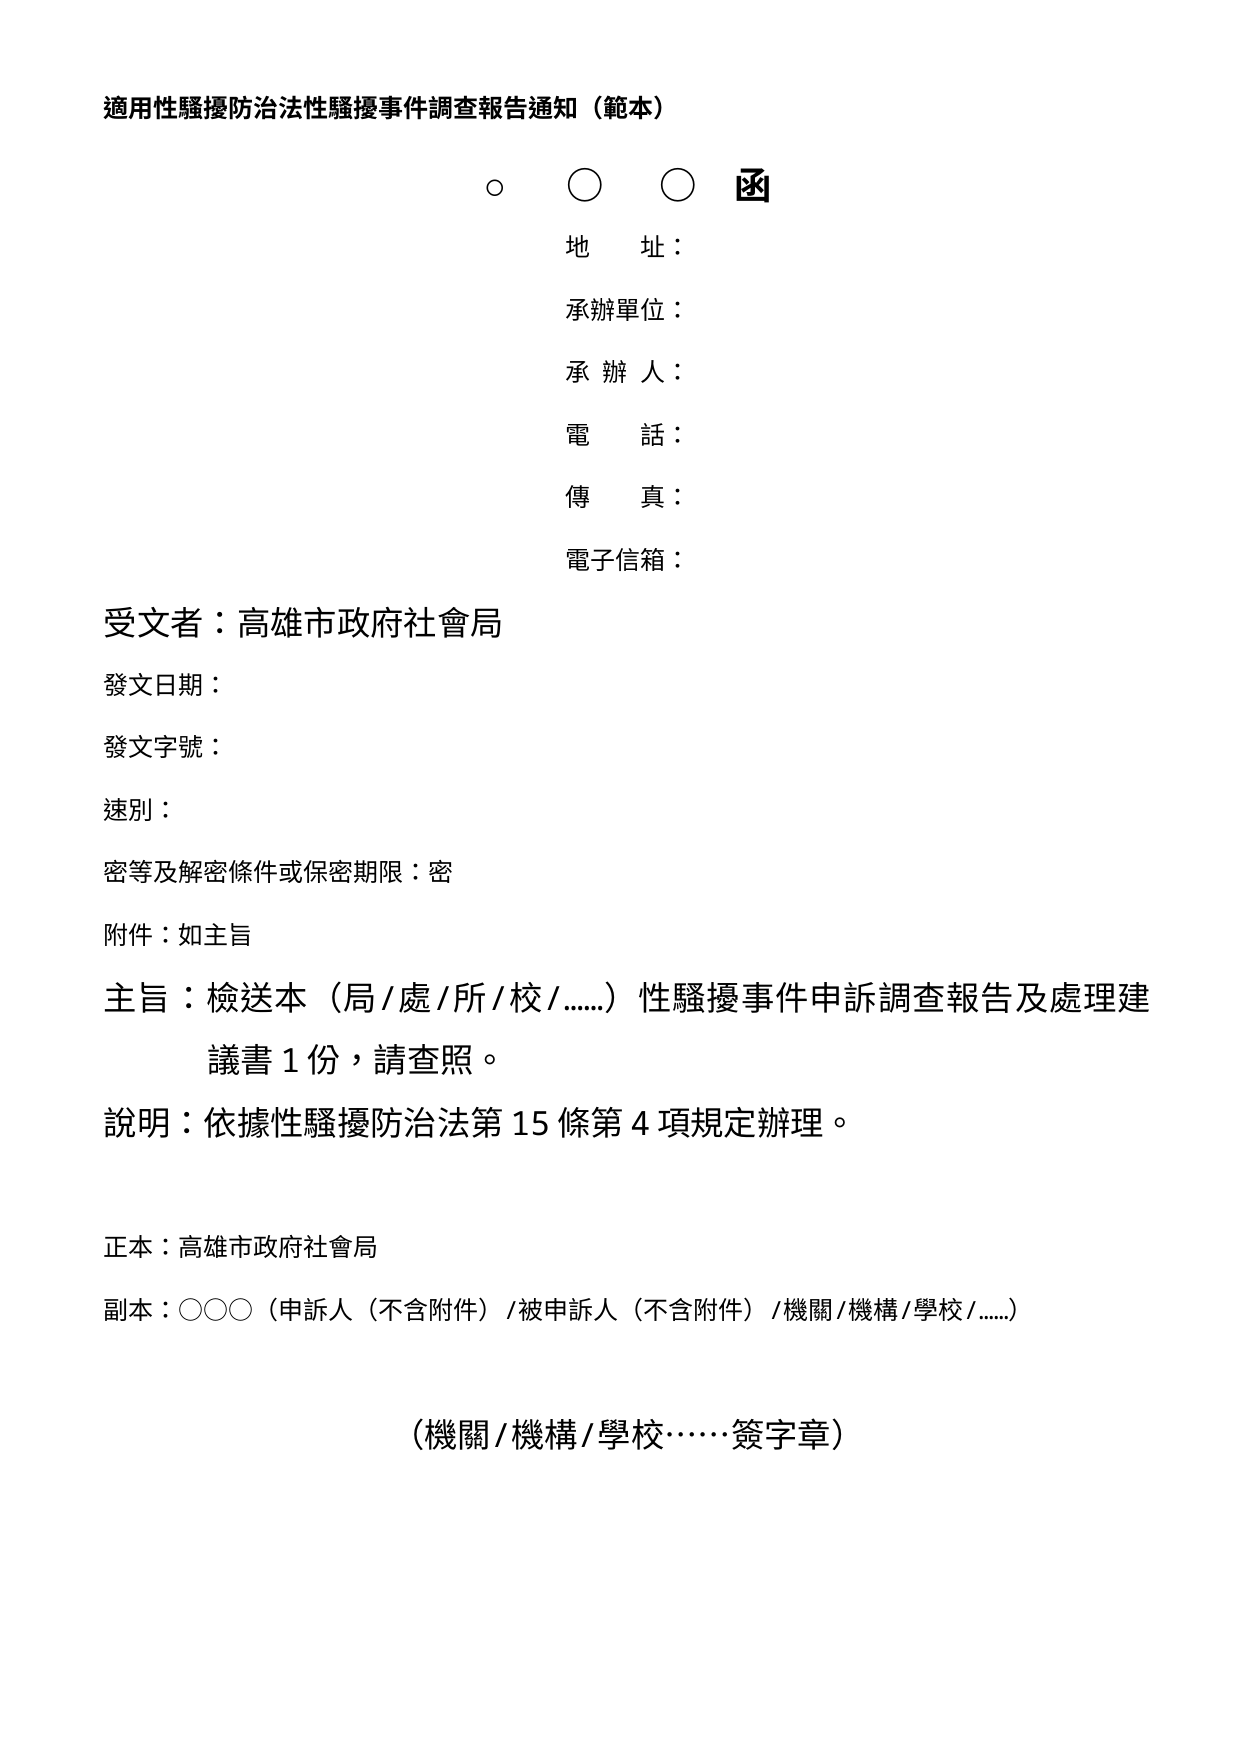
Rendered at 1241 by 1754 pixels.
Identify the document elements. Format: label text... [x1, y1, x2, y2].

text 發文日期： [103, 642, 1152, 704]
text 地 址： [103, 204, 1152, 267]
text （機關/機構/學校……簽字章） [103, 1392, 1152, 1454]
text 密等及解密條件或保密期限：密 [103, 829, 1152, 892]
text 主旨：檢送本（局/處/所/校/……）性騷擾事件申訴調查報告及處理建議書1份，請查照。 [103, 954, 1152, 1079]
text 說明：依據性騷擾防治法第15條第4項規定辦理。 [103, 1079, 1152, 1142]
text 承辦單位： [103, 267, 1152, 329]
text 速別： [103, 767, 1152, 829]
text 電 話： [103, 392, 1152, 454]
text 電子信箱： [103, 517, 1152, 579]
text ○ ○ ○ 函 [103, 142, 1152, 204]
text 受文者：高雄市政府社會局 [103, 579, 1152, 642]
text 正本：高雄市政府社會局 [103, 1204, 1152, 1267]
text 副本：○○○（申訴人（不含附件）/被申訴人（不含附件）/機關/機構/學校/……） [103, 1267, 1152, 1329]
text 附件：如主旨 [103, 892, 1152, 954]
text 發文字號： [103, 704, 1152, 767]
text 傳 真： [103, 454, 1152, 517]
text 承 辦 人： [103, 329, 1152, 392]
